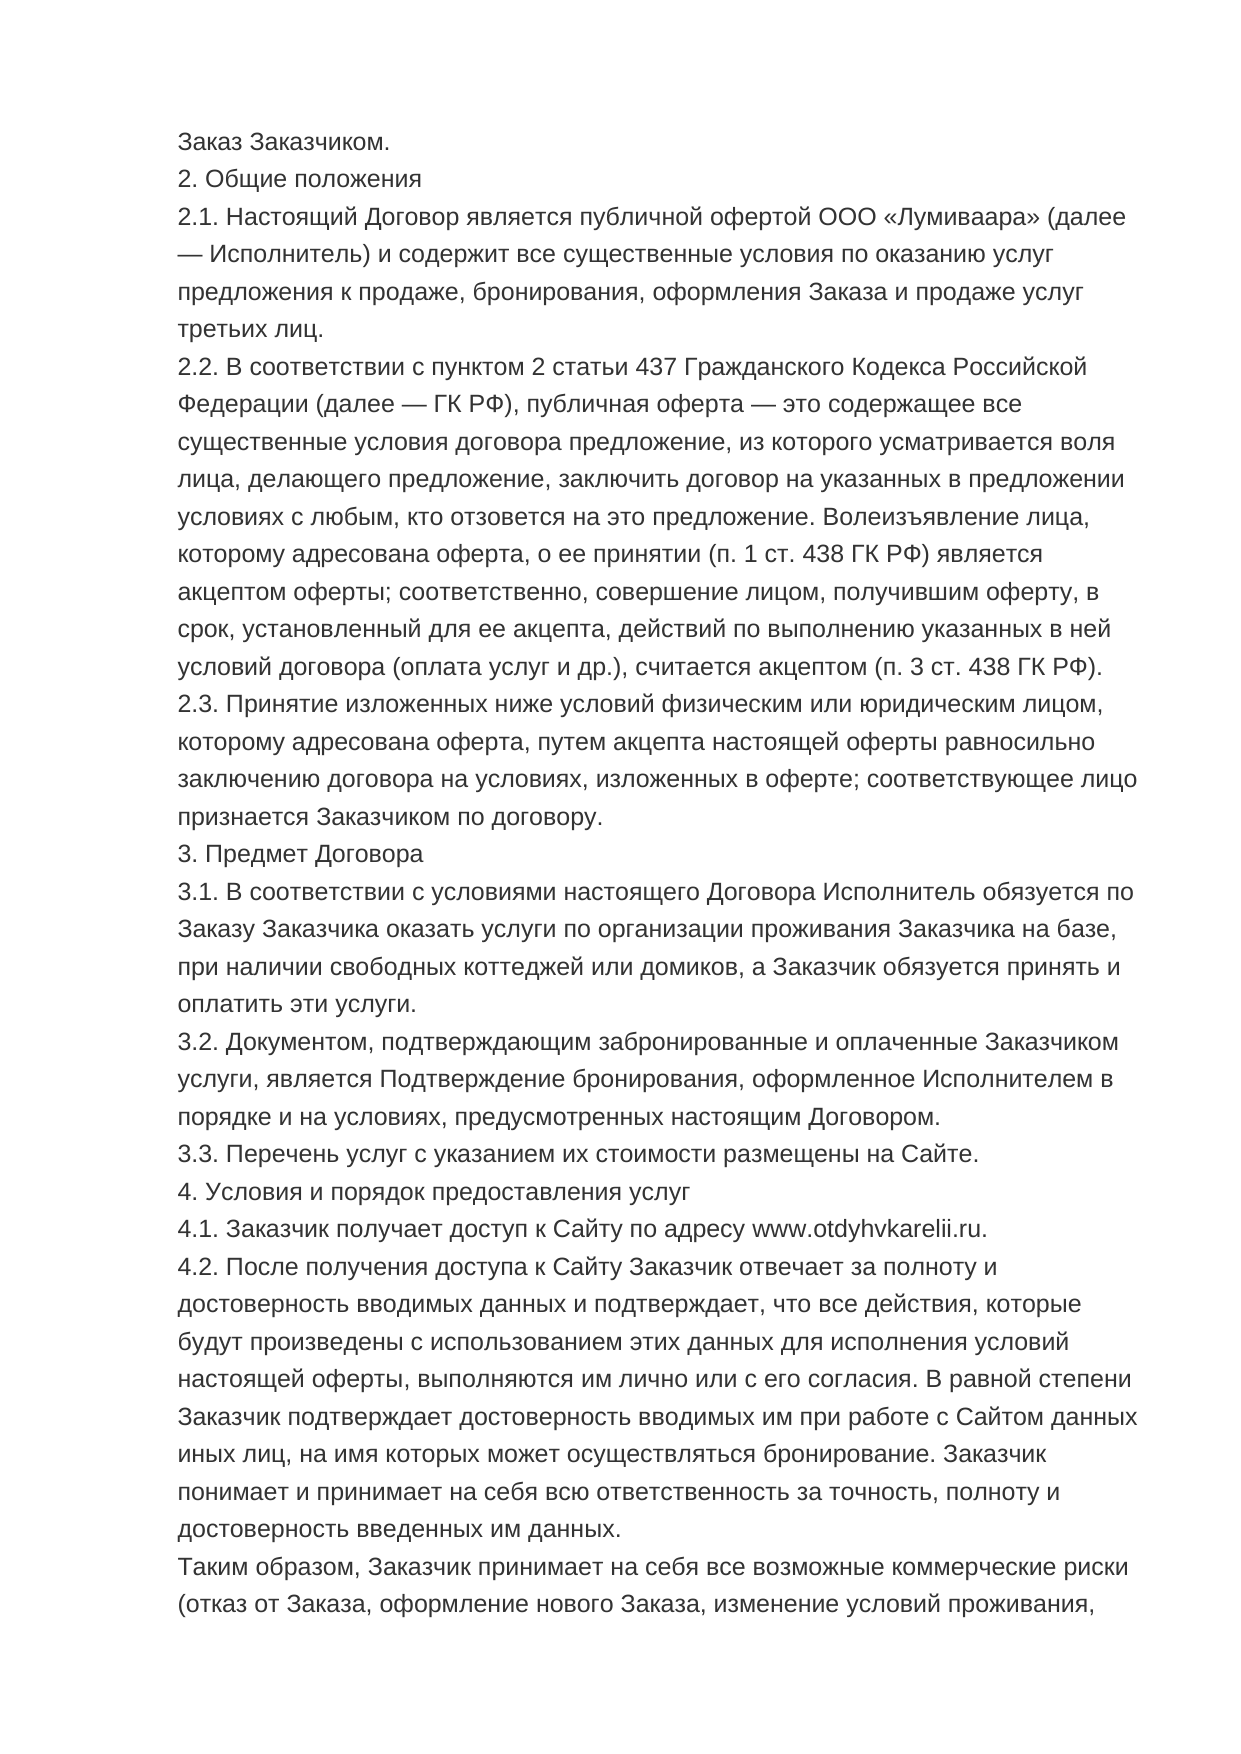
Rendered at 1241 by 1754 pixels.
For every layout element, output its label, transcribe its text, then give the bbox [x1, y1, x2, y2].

text Заказ Заказчиком. 2. Общие положения 2.1. Настоящий Договор является публичной офертой ООО «Лумиваара» (далее — Исполнитель) и содержит все существенные условия по оказанию услуг предложения к продаже, бронирования, оформления Заказа и продаже услуг третьих лиц. 2.2. В соответствии с пунктом 2 статьи 437 Гражданского Кодекса Российской Федерации (далее — ГК РФ), публичная оферта — это содержащее все существенные условия договора предложение, из которого усматривается воля лица, делающего предложение, заключить договор на указанных в предложении условиях с любым, кто отзовется на это предложение. Волеизъявление лица, которому адресована оферта, о ее принятии (п. 1 ст. 438 ГК РФ) является акцептом оферты; соответственно, совершение лицом, получившим оферту, в срок, установленный для ее акцепта, действий по выполнению указанных в ней условий договора (оплата услуг и др.), считается акцептом (п. 3 ст. 438 ГК РФ). 2.3. Принятие изложенных ниже условий физическим или юридическим лицом, которому адресована оферта, путем акцепта настоящей оферты равносильно заключению договора на условиях, изложенных в оферте; соответствующее лицо признается Заказчиком по договору. 3. Предмет Договора 3.1. В соответствии с условиями настоящего Договора Исполнитель обязуется по Заказу Заказчика оказать услуги по организации проживания Заказчика на базе, при наличии свободных коттеджей или домиков, а Заказчик обязуется принять и оплатить эти услуги. 3.2. Документом, подтверждающим забронированные и оплаченные Заказчиком услуги, является Подтверждение бронирования, оформленное Исполнителем в порядке и на условиях, предусмотренных настоящим Договором. 3.3. Перечень услуг с указанием их стоимости размещены на Сайте. 4. Условия и порядок предоставления услуг 4.1. Заказчик получает доступ к Сайту по адресу www.otdyhvkarelii.ru. 4.2. После получения доступа к Сайту Заказчик отвечает за полноту и достоверность вводимых данных и подтверждает, что все действия, которые будут произведены с использованием этих данных для исполнения условий настоящей оферты, выполняются им лично или с его согласия. В равной степени Заказчик подтверждает достоверность вводимых им при работе c Сайтом данных иных лиц, на имя которых может осуществляться бронирование. Заказчик понимает и принимает на себя всю ответственность за точность, полноту и достоверность введенных им данных. Таким образом, Заказчик принимает на себя все возможные коммерческие риски (отказ от Заказа, оформление нового Заказа, изменение условий проживания, [177, 118, 1152, 1618]
